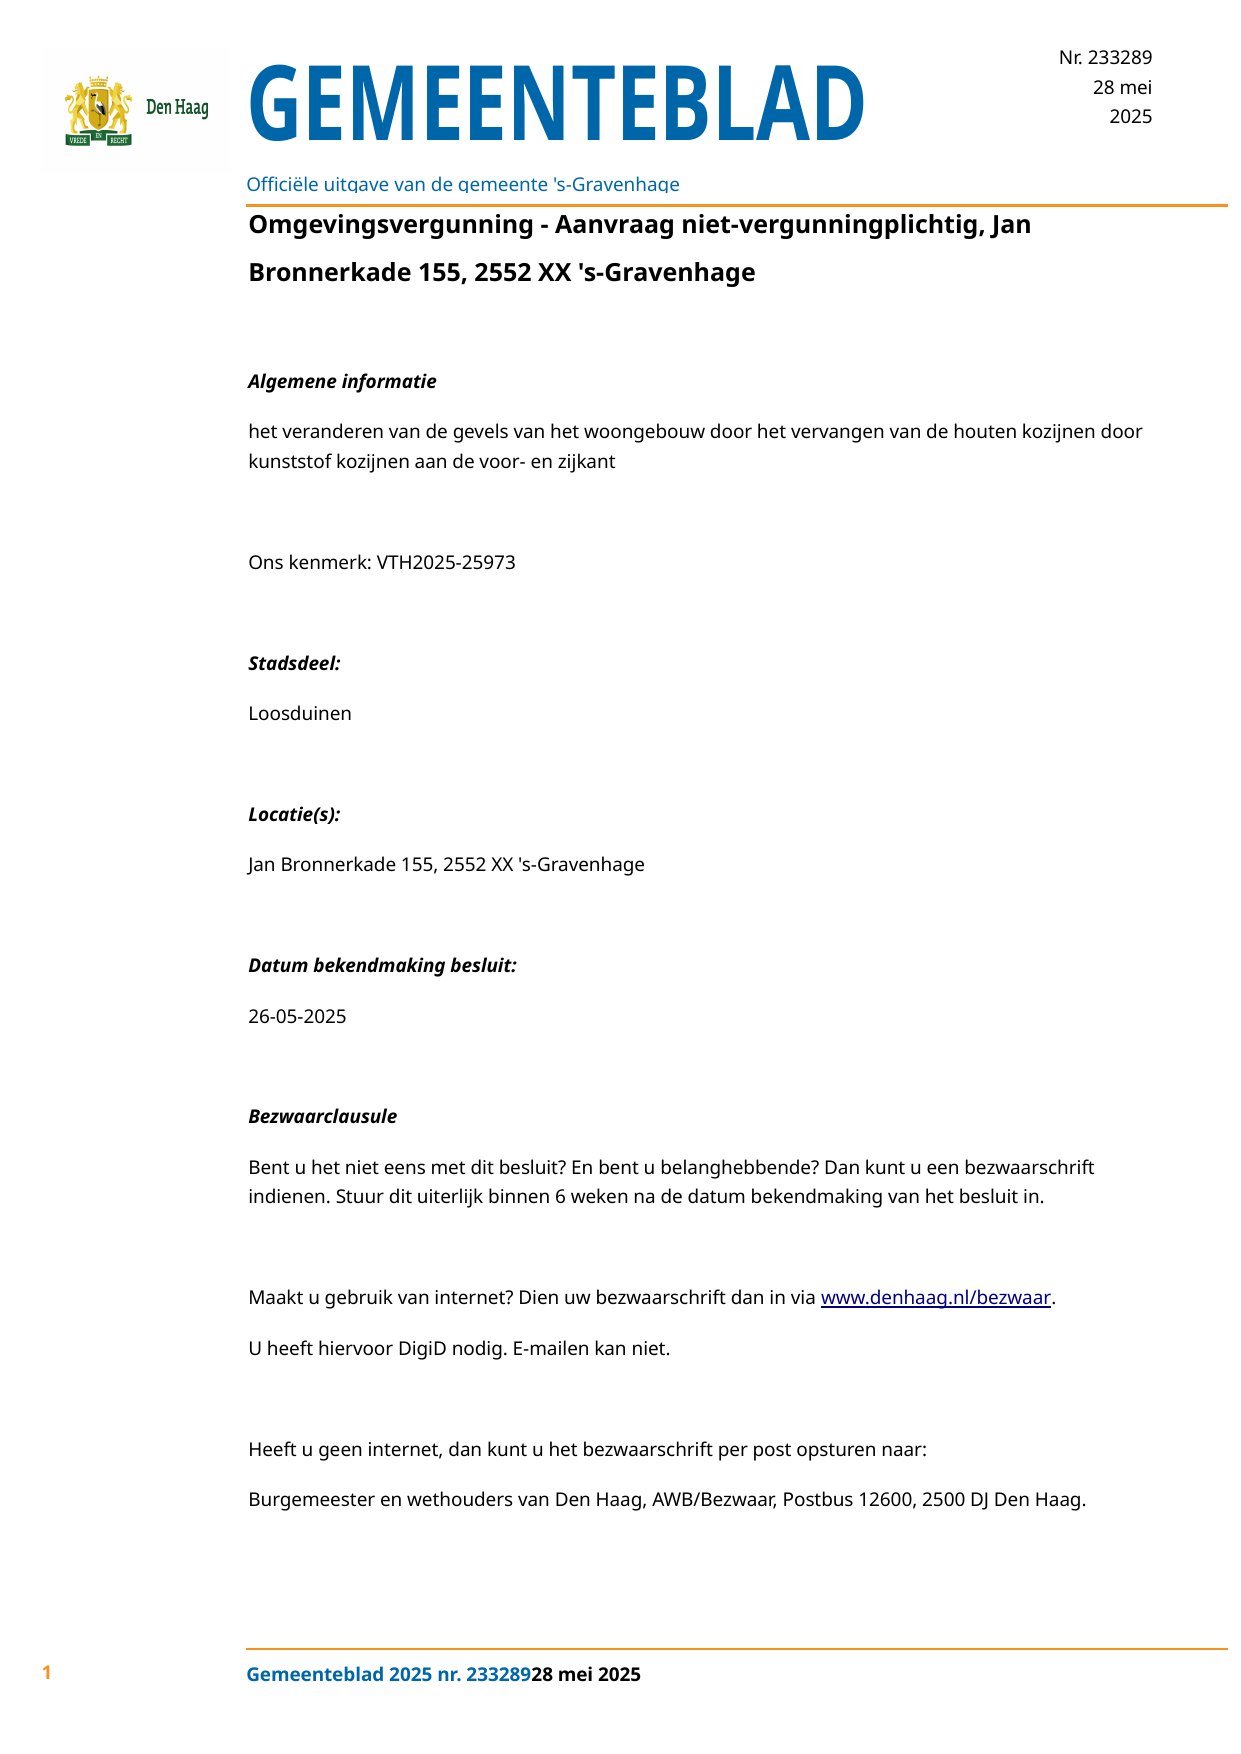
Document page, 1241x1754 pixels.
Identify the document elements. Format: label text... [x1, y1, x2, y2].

text Burgemeester en wethouders van Den Haag, AWB/Bezwaar, Postbus 12600, 2500 DJ Den Haag. [248, 1486, 1152, 1512]
text Maakt u gebruik van internet? Dien uw bezwaarschrift dan in via www.denhaag.nl/bezwaar. [248, 1284, 1152, 1310]
text Stadsdeel: [248, 650, 1152, 676]
picture [41, 47, 231, 172]
text Bezwaarclausule [248, 1104, 1152, 1129]
text U heeft hiervoor DigiD nodig. E-mailen kan niet. [248, 1335, 1152, 1361]
text Jan Bronnerkade 155, 2552 XX 's-Gravenhage [248, 852, 1152, 877]
text Omgevingsvergunning - Aanvraag niet-vergunningplichtig, Jan Bronnerkade 155, 2552 XX 's-Gravenhage [248, 207, 1152, 288]
text Datum bekendmaking besluit: [248, 952, 1152, 978]
text 26-05-2025 [248, 1003, 1152, 1029]
text Loosduinen [248, 700, 1152, 726]
text Algemene informatie [248, 368, 1152, 394]
text Locatie(s): [248, 801, 1152, 827]
text het veranderen van de gevels van het woongebouw door het vervangen van de houten kozijnen door kunststof kozijnen aan de voor- en zijkant [248, 419, 1152, 474]
text Ons kenmerk: VTH2025-25973 [248, 549, 1152, 575]
text Bent u het niet eens met dit besluit? En bent u belanghebbende? Dan kunt u een bezwaarschrift indienen. Stuur dit uiterlijk binnen 6 weken na de datum bekendmaking van het besluit in. [248, 1154, 1152, 1209]
text Heeft u geen internet, dan kunt u het bezwaarschrift per post opsturen naar: [248, 1436, 1152, 1462]
